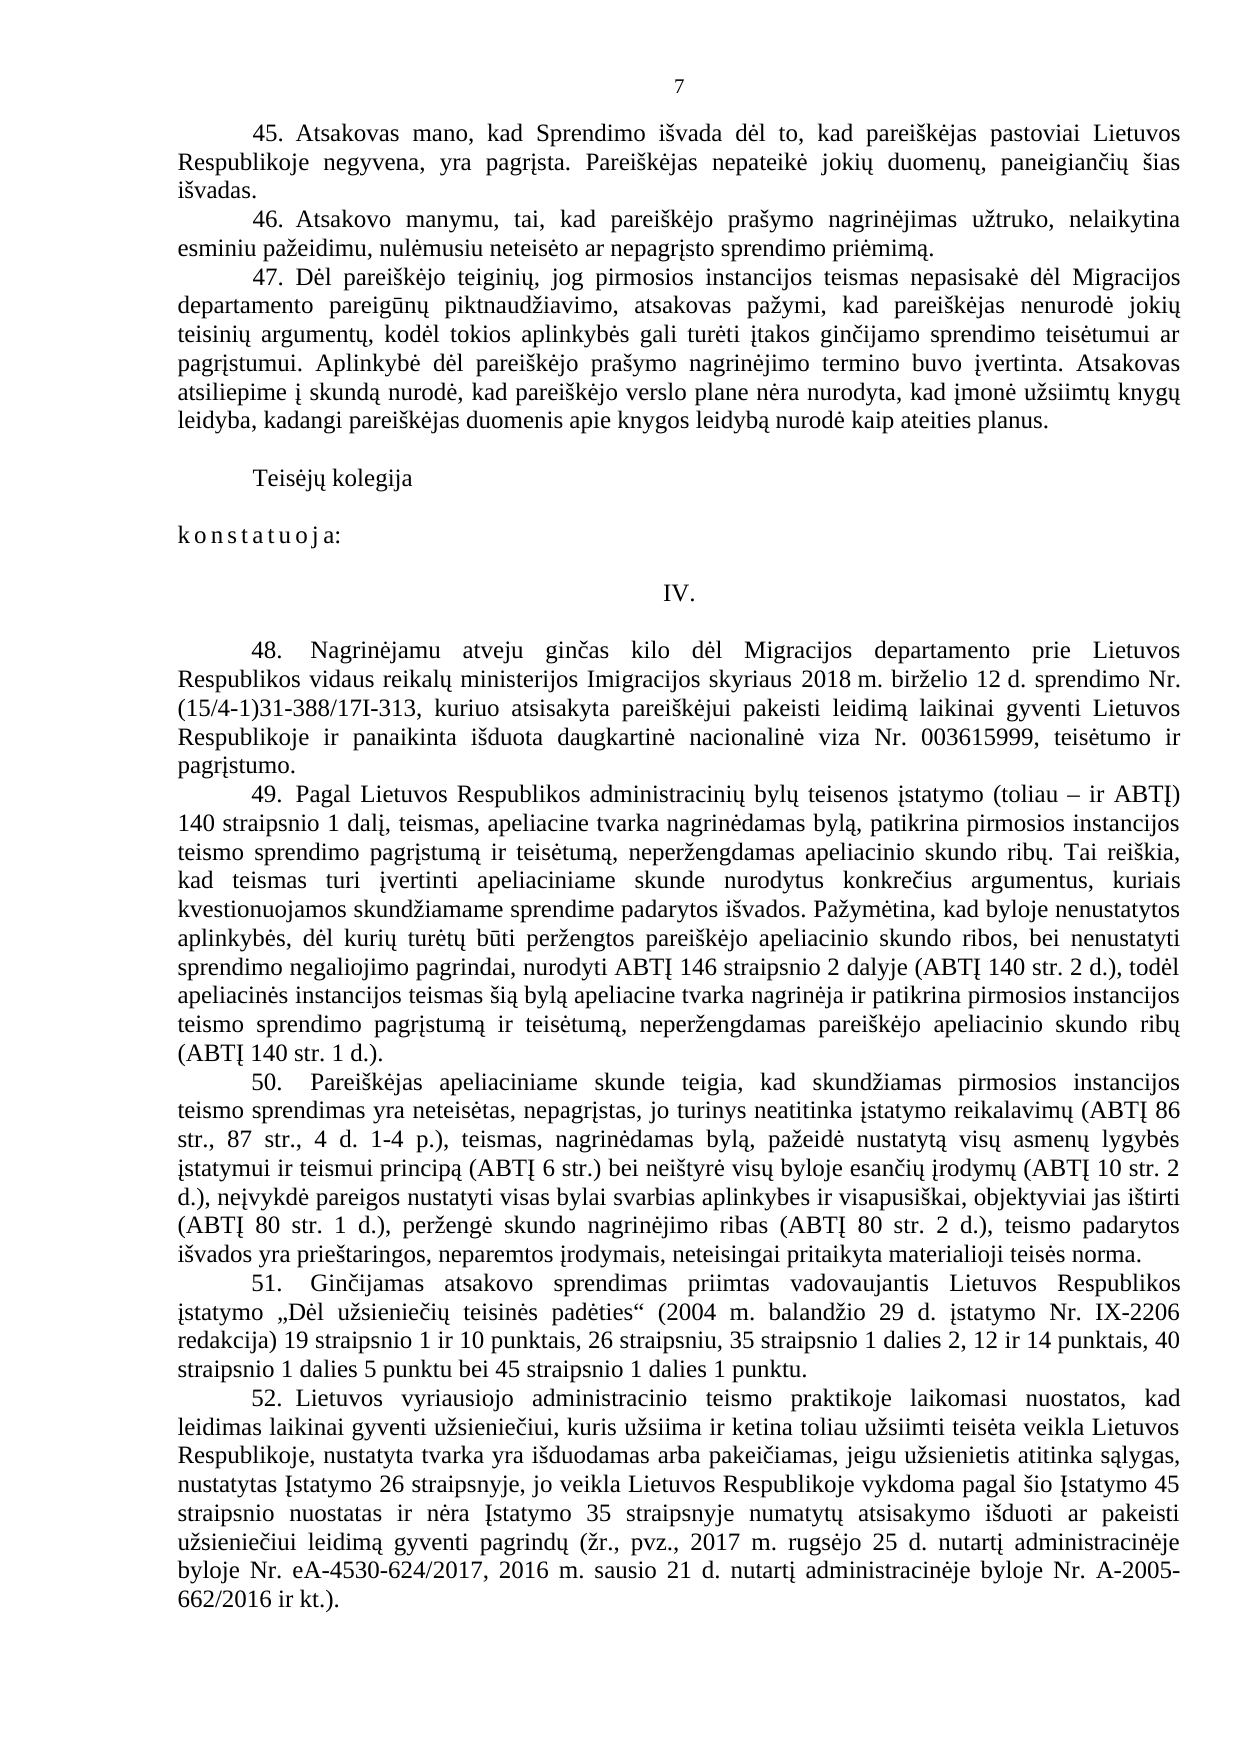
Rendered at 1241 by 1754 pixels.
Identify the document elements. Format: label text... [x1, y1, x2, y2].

text 52. Lietuvos vyriausiojo administracinio teismo praktikoje laikomasi nuostatos, kad leidimas laikinai gyventi užsieniečiui, kuris užsiima ir ketina toliau užsiimti teisėta veikla Lietuvos Respublikoje, nustatyta tvarka yra išduodamas arba pakeičiamas, jeigu užsienietis atitinka sąlygas, nustatytas Įstatymo 26 straipsnyje, jo veikla Lietuvos Respublikoje vykdoma pagal šio Įstatymo 45 straipsnio nuostatas ir nėra Įstatymo 35 straipsnyje numatytų atsisakymo išduoti ar pakeisti užsieniečiui leidimą gyventi pagrindų (žr., pvz., 2017 m. rugsėjo 25 d. nutartį administracinėje byloje Nr. eA-4530-624/2017, 2016 m. sausio 21 d. nutartį administracinėje byloje Nr. A-2005-662/2016 ir kt.). [177, 1383, 1181, 1613]
text 47. Dėl pareiškėjo teiginių, jog pirmosios instancijos teismas nepasisakė dėl Migracijos departamento pareigūnų piktnaudžiavimo, atsakovas pažymi, kad pareiškėjas nenurodė jokių teisinių argumentų, kodėl tokios aplinkybės gali turėti įtakos ginčijamo sprendimo teisėtumui ar pagrįstumui. Aplinkybė dėl pareiškėjo prašymo nagrinėjimo termino buvo įvertinta. Atsakovas atsiliepime į skundą nurodė, kad pareiškėjo verslo plane nėra nurodyta, kad įmonė užsiimtų knygų leidyba, kadangi pareiškėjas duomenis apie knygos leidybą nurodė kaip ateities planus. [177, 262, 1181, 434]
text IV. [177, 578, 1181, 607]
text 48. Nagrinėjamu atveju ginčas kilo dėl Migracijos departamento prie Lietuvos Respublikos vidaus reikalų ministerijos Imigracijos skyriaus 2018 m. birželio 12 d. sprendimo Nr. (15/4-1)31-388/17I-313, kuriuo atsisakyta pareiškėjui pakeisti leidimą laikinai gyventi Lietuvos Respublikoje ir panaikinta išduota daugkartinė nacionalinė viza Nr. 003615999, teisėtumo ir pagrįstumo. [177, 636, 1181, 779]
text 50. Pareiškėjas apeliaciniame skunde teigia, kad skundžiamas pirmosios instancijos teismo sprendimas yra neteisėtas, nepagrįstas, jo turinys neatitinka įstatymo reikalavimų (ABTĮ 86 str., 87 str., 4 d. 1-4 p.), teismas, nagrinėdamas bylą, pažeidė nustatytą visų asmenų lygybės įstatymui ir teismui principą (ABTĮ 6 str.) bei neištyrė visų byloje esančių įrodymų (ABTĮ 10 str. 2 d.), neįvykdė pareigos nustatyti visas bylai svarbias aplinkybes ir visapusiškai, objektyviai jas ištirti (ABTĮ 80 str. 1 d.), peržengė skundo nagrinėjimo ribas (ABTĮ 80 str. 2 d.), teismo padarytos išvados yra prieštaringos, neparemtos įrodymais, neteisingai pritaikyta materialioji teisės norma. [177, 1067, 1181, 1268]
text Teisėjų kolegija [177, 463, 1181, 492]
text 45. Atsakovas mano, kad Sprendimo išvada dėl to, kad pareiškėjas pastoviai Lietuvos Respublikoje negyvena, yra pagrįsta. Pareiškėjas nepateikė jokių duomenų, paneigiančių šias išvadas. [177, 118, 1181, 204]
text 51. Ginčijamas atsakovo sprendimas priimtas vadovaujantis Lietuvos Respublikos įstatymo „Dėl užsieniečių teisinės padėties“ (2004 m. balandžio 29 d. įstatymo Nr. IX-2206 redakcija) 19 straipsnio 1 ir 10 punktais, 26 straipsniu, 35 straipsnio 1 dalies 2, 12 ir 14 punktais, 40 straipsnio 1 dalies 5 punktu bei 45 straipsnio 1 dalies 1 punktu. [177, 1268, 1181, 1383]
text konstatuoja: [177, 521, 1181, 549]
text 49. Pagal Lietuvos Respublikos administracinių bylų teisenos įstatymo (toliau – ir ABTĮ) 140 straipsnio 1 dalį, teismas, apeliacine tvarka nagrinėdamas bylą, patikrina pirmosios instancijos teismo sprendimo pagrįstumą ir teisėtumą, neperžengdamas apeliacinio skundo ribų. Tai reiškia, kad teismas turi įvertinti apeliaciniame skunde nurodytus konkrečius argumentus, kuriais kvestionuojamos skundžiamame sprendime padarytos išvados. Pažymėtina, kad byloje nenustatytos aplinkybės, dėl kurių turėtų būti peržengtos pareiškėjo apeliacinio skundo ribos, bei nenustatyti sprendimo negaliojimo pagrindai, nurodyti ABTĮ 146 straipsnio 2 dalyje (ABTĮ 140 str. 2 d.), todėl apeliacinės instancijos teismas šią bylą apeliacine tvarka nagrinėja ir patikrina pirmosios instancijos teismo sprendimo pagrįstumą ir teisėtumą, neperžengdamas pareiškėjo apeliacinio skundo ribų (ABTĮ 140 str. 1 d.). [177, 779, 1181, 1067]
text 46. Atsakovo manymu, tai, kad pareiškėjo prašymo nagrinėjimas užtruko, nelaikytina esminiu pažeidimu, nulėmusiu neteisėto ar nepagrįsto sprendimo priėmimą. [177, 204, 1181, 262]
